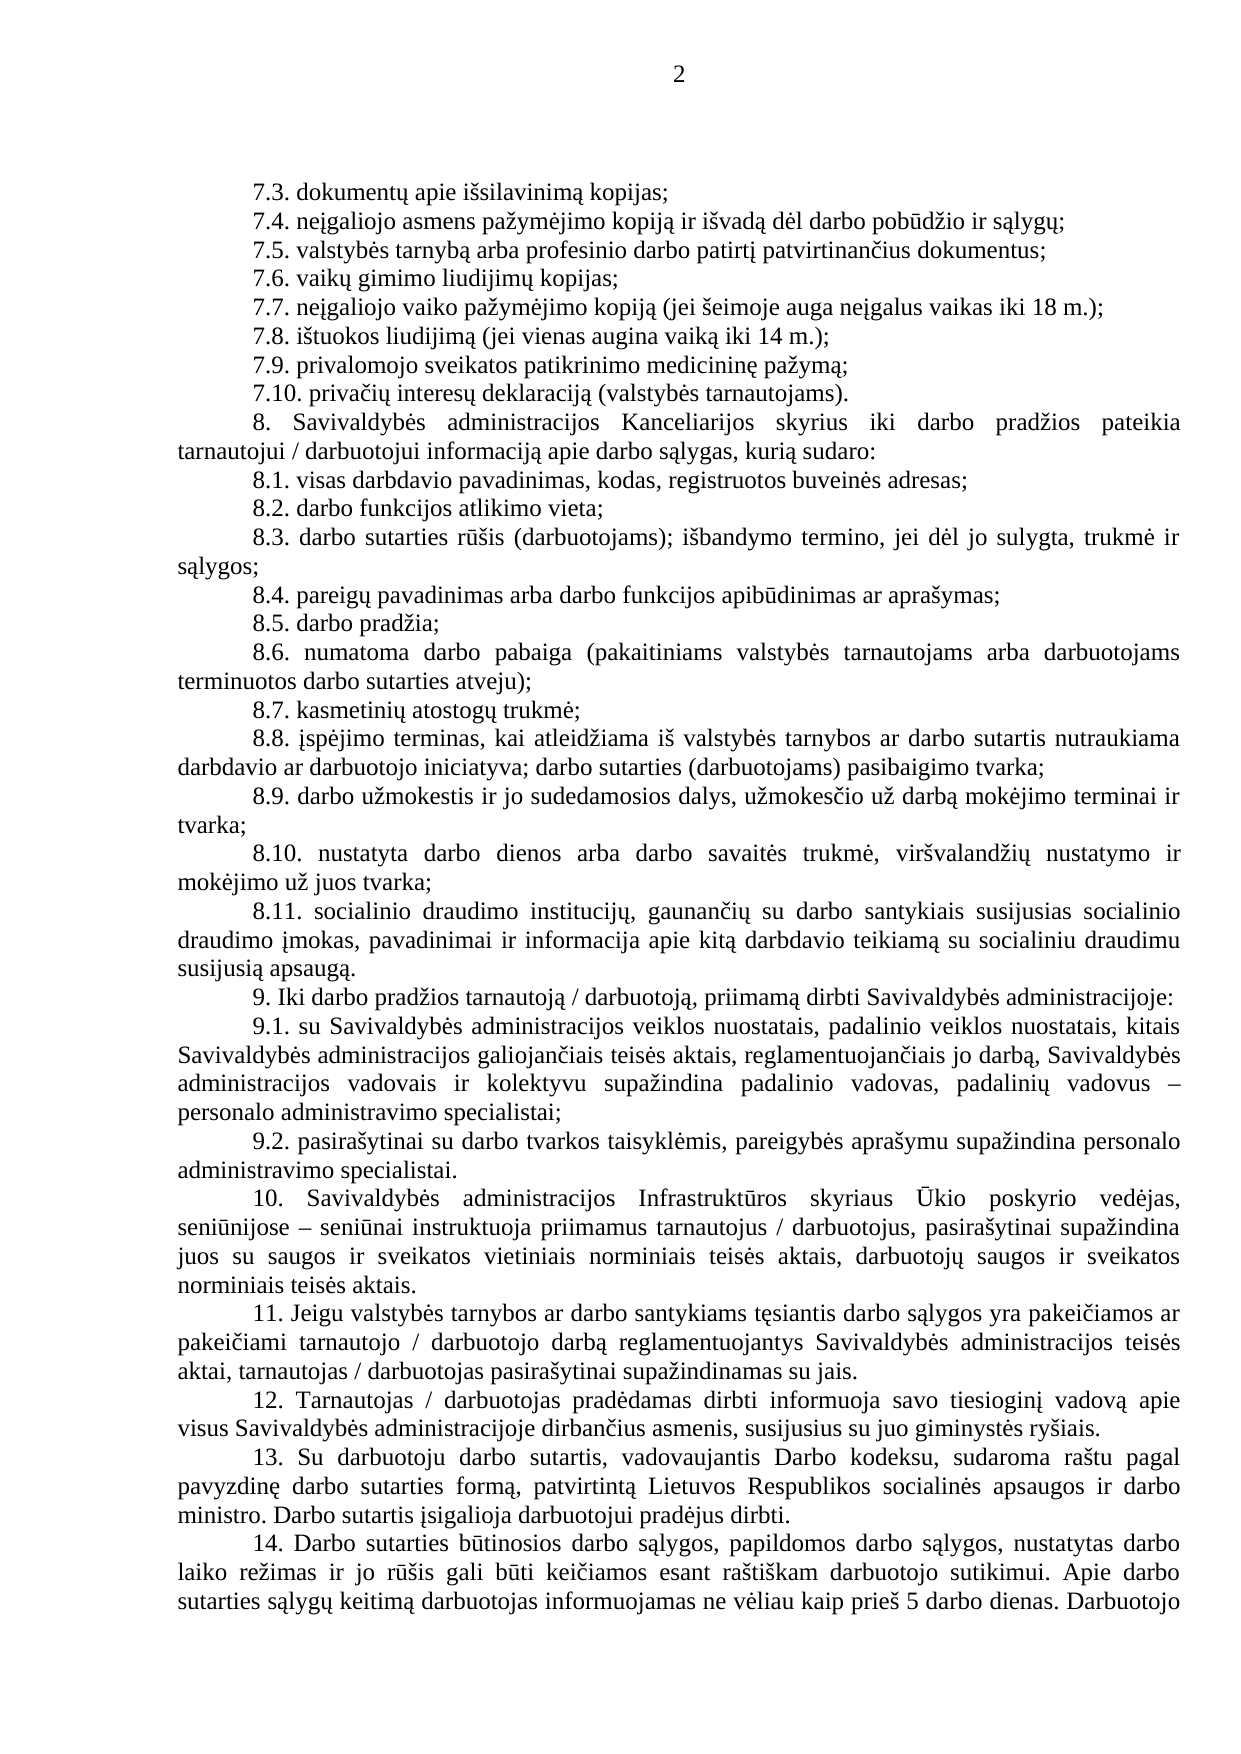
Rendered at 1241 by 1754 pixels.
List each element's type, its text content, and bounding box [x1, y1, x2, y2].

text 9.2. pasirašytinai su darbo tvarkos taisyklėmis, pareigybės aprašymu supažindina personalo administravimo specialistai. [177, 1126, 1181, 1183]
text 14. Darbo sutarties būtinosios darbo sąlygos, papildomos darbo sąlygos, nustatytas darbo laiko režimas ir jo rūšis gali būti keičiamos esant raštiškam darbuotojo sutikimui. Apie darbo sutarties sąlygų keitimą darbuotojas informuojamas ne vėliau kaip prieš 5 darbo dienas. Darbuotojo [177, 1528, 1181, 1615]
text 7.3. dokumentų apie išsilavinimą kopijas; [177, 177, 1181, 206]
text 8.4. pareigų pavadinimas arba darbo funkcijos apibūdinimas ar aprašymas; [177, 580, 1181, 608]
text 7.4. neįgaliojo asmens pažymėjimo kopiją ir išvadą dėl darbo pobūdžio ir sąlygų; [177, 206, 1181, 235]
text 8.9. darbo užmokestis ir jo sudedamosios dalys, užmokesčio už darbą mokėjimo terminai ir tvarka; [177, 781, 1181, 838]
text 8.8. įspėjimo terminas, kai atleidžiama iš valstybės tarnybos ar darbo sutartis nutraukiama darbdavio ar darbuotojo iniciatyva; darbo sutarties (darbuotojams) pasibaigimo tvarka; [177, 723, 1181, 781]
text 8.2. darbo funkcijos atlikimo vieta; [177, 493, 1181, 522]
text 7.9. privalomojo sveikatos patikrinimo medicininę pažymą; [177, 350, 1181, 378]
text 9.1. su Savivaldybės administracijos veiklos nuostatais, padalinio veiklos nuostatais, kitais Savivaldybės administracijos galiojančiais teisės aktais, reglamentuojančiais jo darbą, Savivaldybės administracijos vadovais ir kolektyvu supažindina padalinio vadovas, padalinių vadovus – personalo administravimo specialistai; [177, 1011, 1181, 1126]
text 8.7. kasmetinių atostogų trukmė; [177, 695, 1181, 723]
text 7.7. neįgaliojo vaiko pažymėjimo kopiją (jei šeimoje auga neįgalus vaikas iki 18 m.); [177, 292, 1181, 321]
text 7.6. vaikų gimimo liudijimų kopijas; [177, 263, 1181, 292]
text 7.5. valstybės tarnybą arba profesinio darbo patirtį patvirtinančius dokumentus; [177, 235, 1181, 263]
text 7.8. ištuokos liudijimą (jei vienas augina vaiką iki 14 m.); [177, 321, 1181, 350]
text 8.6. numatoma darbo pabaiga (pakaitiniams valstybės tarnautojams arba darbuotojams terminuotos darbo sutarties atveju); [177, 637, 1181, 695]
text 11. Jeigu valstybės tarnybos ar darbo santykiams tęsiantis darbo sąlygos yra pakeičiamos ar pakeičiami tarnautojo / darbuotojo darbą reglamentuojantys Savivaldybės administracijos teisės aktai, tarnautojas / darbuotojas pasirašytinai supažindinamas su jais. [177, 1298, 1181, 1385]
text 10. Savivaldybės administracijos Infrastruktūros skyriaus Ūkio poskyrio vedėjas, seniūnijose – seniūnai instruktuoja priimamus tarnautojus / darbuotojus, pasirašytinai supažindina juos su saugos ir sveikatos vietiniais norminiais teisės aktais, darbuotojų saugos ir sveikatos norminiais teisės aktais. [177, 1183, 1181, 1298]
text 8.1. visas darbdavio pavadinimas, kodas, registruotos buveinės adresas; [177, 465, 1181, 493]
text 8.10. nustatyta darbo dienos arba darbo savaitės trukmė, viršvalandžių nustatymo ir mokėjimo už juos tvarka; [177, 838, 1181, 896]
text 9. Iki darbo pradžios tarnautoją / darbuotoją, priimamą dirbti Savivaldybės administracijoje: [177, 982, 1181, 1011]
text 7.10. privačių interesų deklaraciją (valstybės tarnautojams). [177, 378, 1181, 407]
text 8. Savivaldybės administracijos Kanceliarijos skyrius iki darbo pradžios pateikia tarnautojui / darbuotojui informaciją apie darbo sąlygas, kurią sudaro: [177, 407, 1181, 465]
text 12. Tarnautojas / darbuotojas pradėdamas dirbti informuoja savo tiesioginį vadovą apie visus Savivaldybės administracijoje dirbančius asmenis, susijusius su juo giminystės ryšiais. [177, 1385, 1181, 1442]
text 13. Su darbuotoju darbo sutartis, vadovaujantis Darbo kodeksu, sudaroma raštu pagal pavyzdinę darbo sutarties formą, patvirtintą Lietuvos Respublikos socialinės apsaugos ir darbo ministro. Darbo sutartis įsigalioja darbuotojui pradėjus dirbti. [177, 1442, 1181, 1528]
text 8.3. darbo sutarties rūšis (darbuotojams); išbandymo termino, jei dėl jo sulygta, trukmė ir sąlygos; [177, 522, 1181, 580]
text 8.5. darbo pradžia; [177, 608, 1181, 637]
text 8.11. socialinio draudimo institucijų, gaunančių su darbo santykiais susijusias socialinio draudimo įmokas, pavadinimai ir informacija apie kitą darbdavio teikiamą su socialiniu draudimu susijusią apsaugą. [177, 896, 1181, 982]
